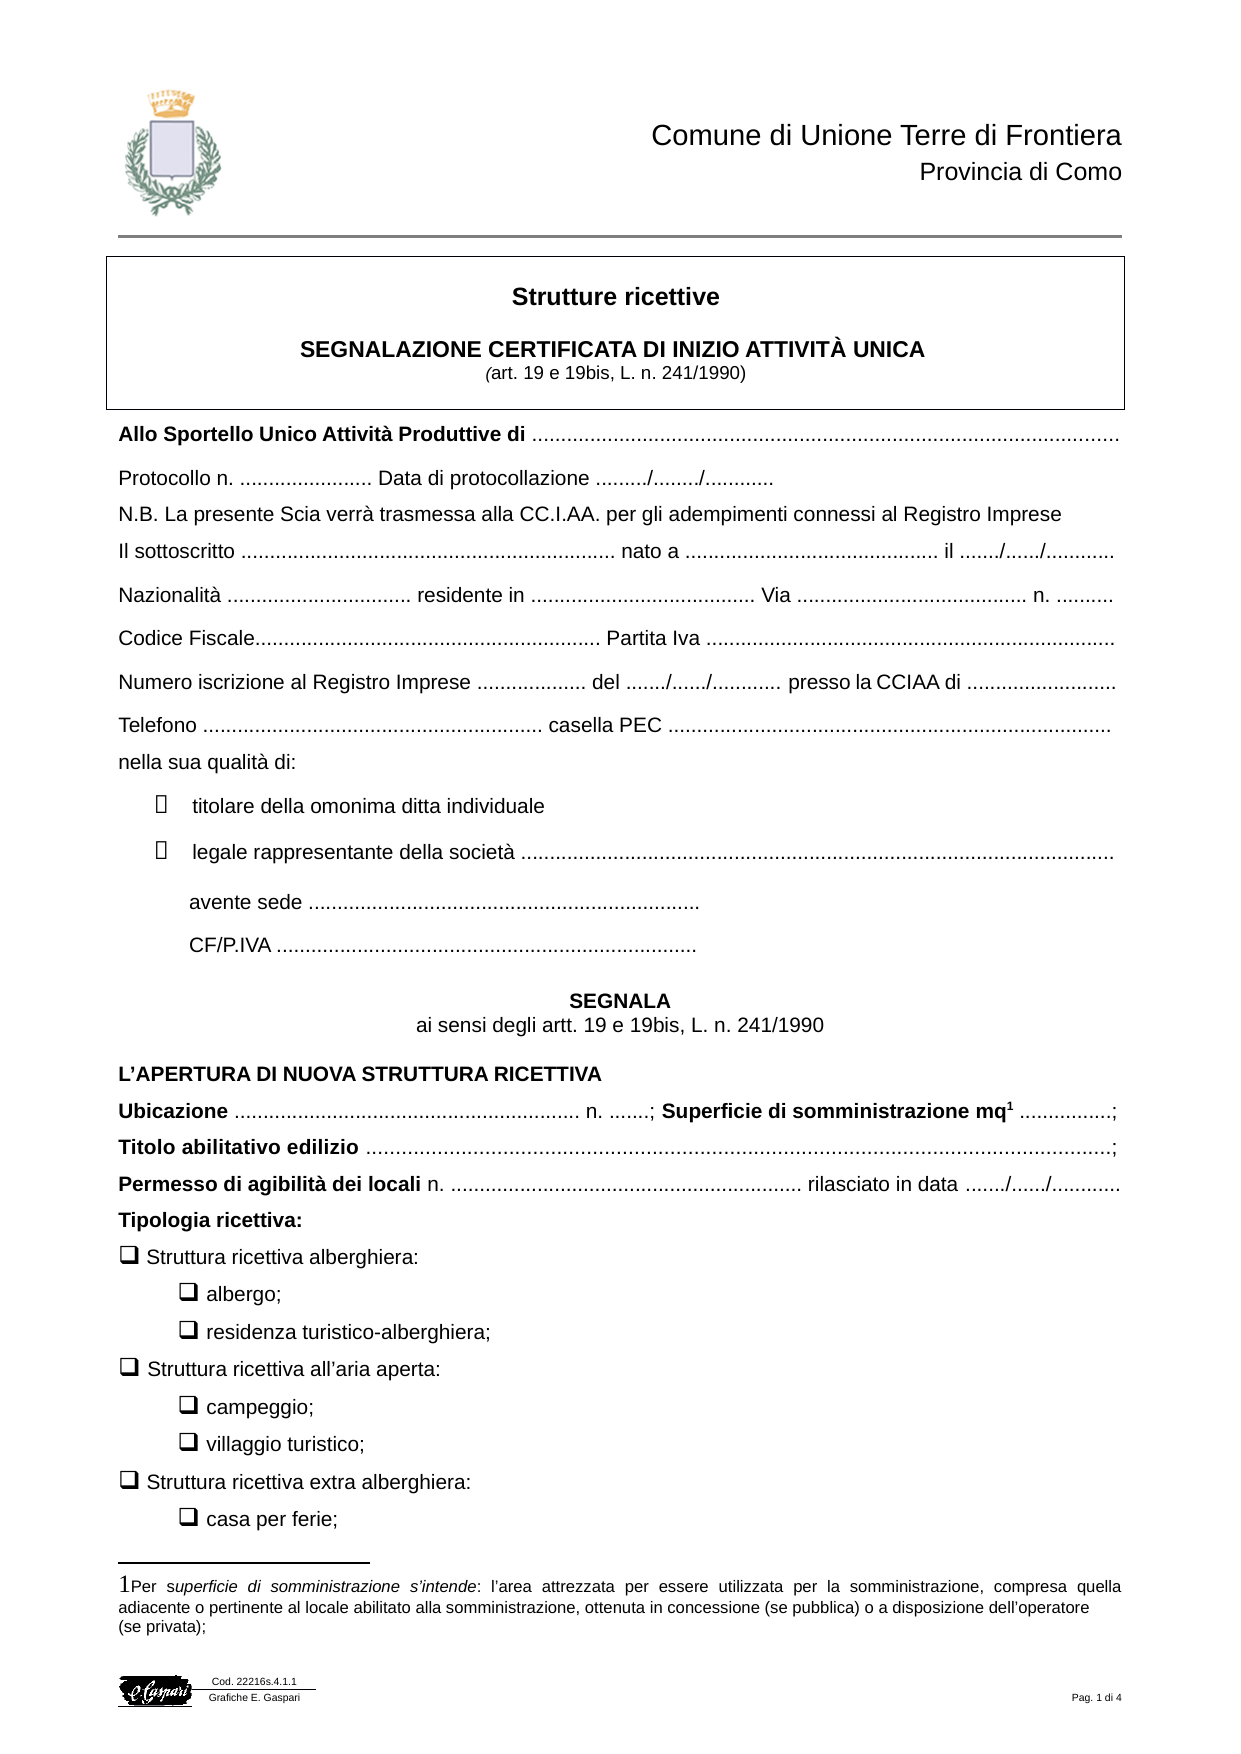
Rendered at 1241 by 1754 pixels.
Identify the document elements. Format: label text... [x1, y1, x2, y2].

text Comune di Unione Terre di Frontiera [118, 118, 1122, 152]
text L’APERTURA DI NUOVA STRUTTURA RICETTIVA [118, 1062, 1122, 1086]
text  Struttura ricettiva extra alberghiera: [118, 1469, 1122, 1494]
picture [122, 185, 224, 219]
text  campeggio; [177, 1394, 1122, 1419]
text Allo Sportello Unico Attività Produttive di [118, 422, 1122, 446]
text Tipologia ricettiva: [118, 1208, 1122, 1232]
text  Struttura ricettiva all’aria aperta: [118, 1357, 1122, 1382]
text  casa per ferie; [177, 1507, 1122, 1532]
text  albergo; [177, 1282, 1122, 1307]
picture [122, 87, 224, 118]
text Telefono ........................................................... casella PEC ............................................................................. [118, 713, 1122, 737]
text Protocollo n. ....................... Data di protocollazione ........./......../............ [118, 466, 1122, 490]
text  titolare della omonima ditta individuale [153, 786, 1122, 820]
text  Struttura ricettiva alberghiera: [118, 1244, 1122, 1269]
text  villaggio turistico; [177, 1432, 1122, 1457]
text (se privata); [118, 1617, 1122, 1636]
text Titolo abilitativo edilizio .............................................................................................................................; [118, 1135, 1122, 1159]
text nella sua qualità di: [118, 750, 1122, 774]
text Permesso di agibilità dei locali n. ............................................................. rilasciato in data ......./....../............ [118, 1172, 1122, 1196]
text Codice Fiscale............................................................ Partita Iva ....................................................................... [118, 626, 1122, 650]
text Il sottoscritto ................................................................. nato a ............................................ il ......./....../............ [118, 539, 1122, 563]
picture [118, 1674, 192, 1706]
text Provincia di Como [118, 157, 1122, 185]
table_header Strutture ricettive SEGNALAZIONE CERTIFICATA DI INIZIO ATTIVITÀ UNICA (art. 19 e 19bis, L. n. 241/1990) [107, 257, 1124, 409]
text ai sensi degli artt. 19 e 19bis, L. n. 241/1990 [118, 1013, 1122, 1037]
text  legale rappresentante della società ....................................................................................................... [153, 833, 1122, 867]
text Numero iscrizione al Registro Imprese ................... del ......./....../............ presso la CCIAA di .......................... [118, 670, 1122, 694]
text Ubicazione ............................................................ n. .......; Superficie di somministrazione mq ................; [118, 1099, 1122, 1123]
text avente sede .................................................................... [189, 889, 1122, 913]
text Per superficie di somministrazione s’intende: l’area attrezzata per essere utilizzata per la somministrazione, compresa quella adiacente o pertinente al locale abilitato alla somministrazione, ottenuta in concessione (se pubblica) o a disposizione dell’operatore [118, 1569, 1122, 1617]
text  residenza turistico-alberghiera; [177, 1319, 1122, 1344]
picture [122, 152, 224, 157]
text Nazionalità ................................ residente in ....................................... Via ........................................ n. .......... [118, 582, 1122, 606]
text SEGNALA [118, 989, 1122, 1013]
text N.B. La presente Scia verrà trasmessa alla CC.I.AA. per gli adempimenti connessi al Registro Imprese [118, 502, 1122, 526]
text CF/P.IVA ......................................................................... [189, 933, 1122, 957]
